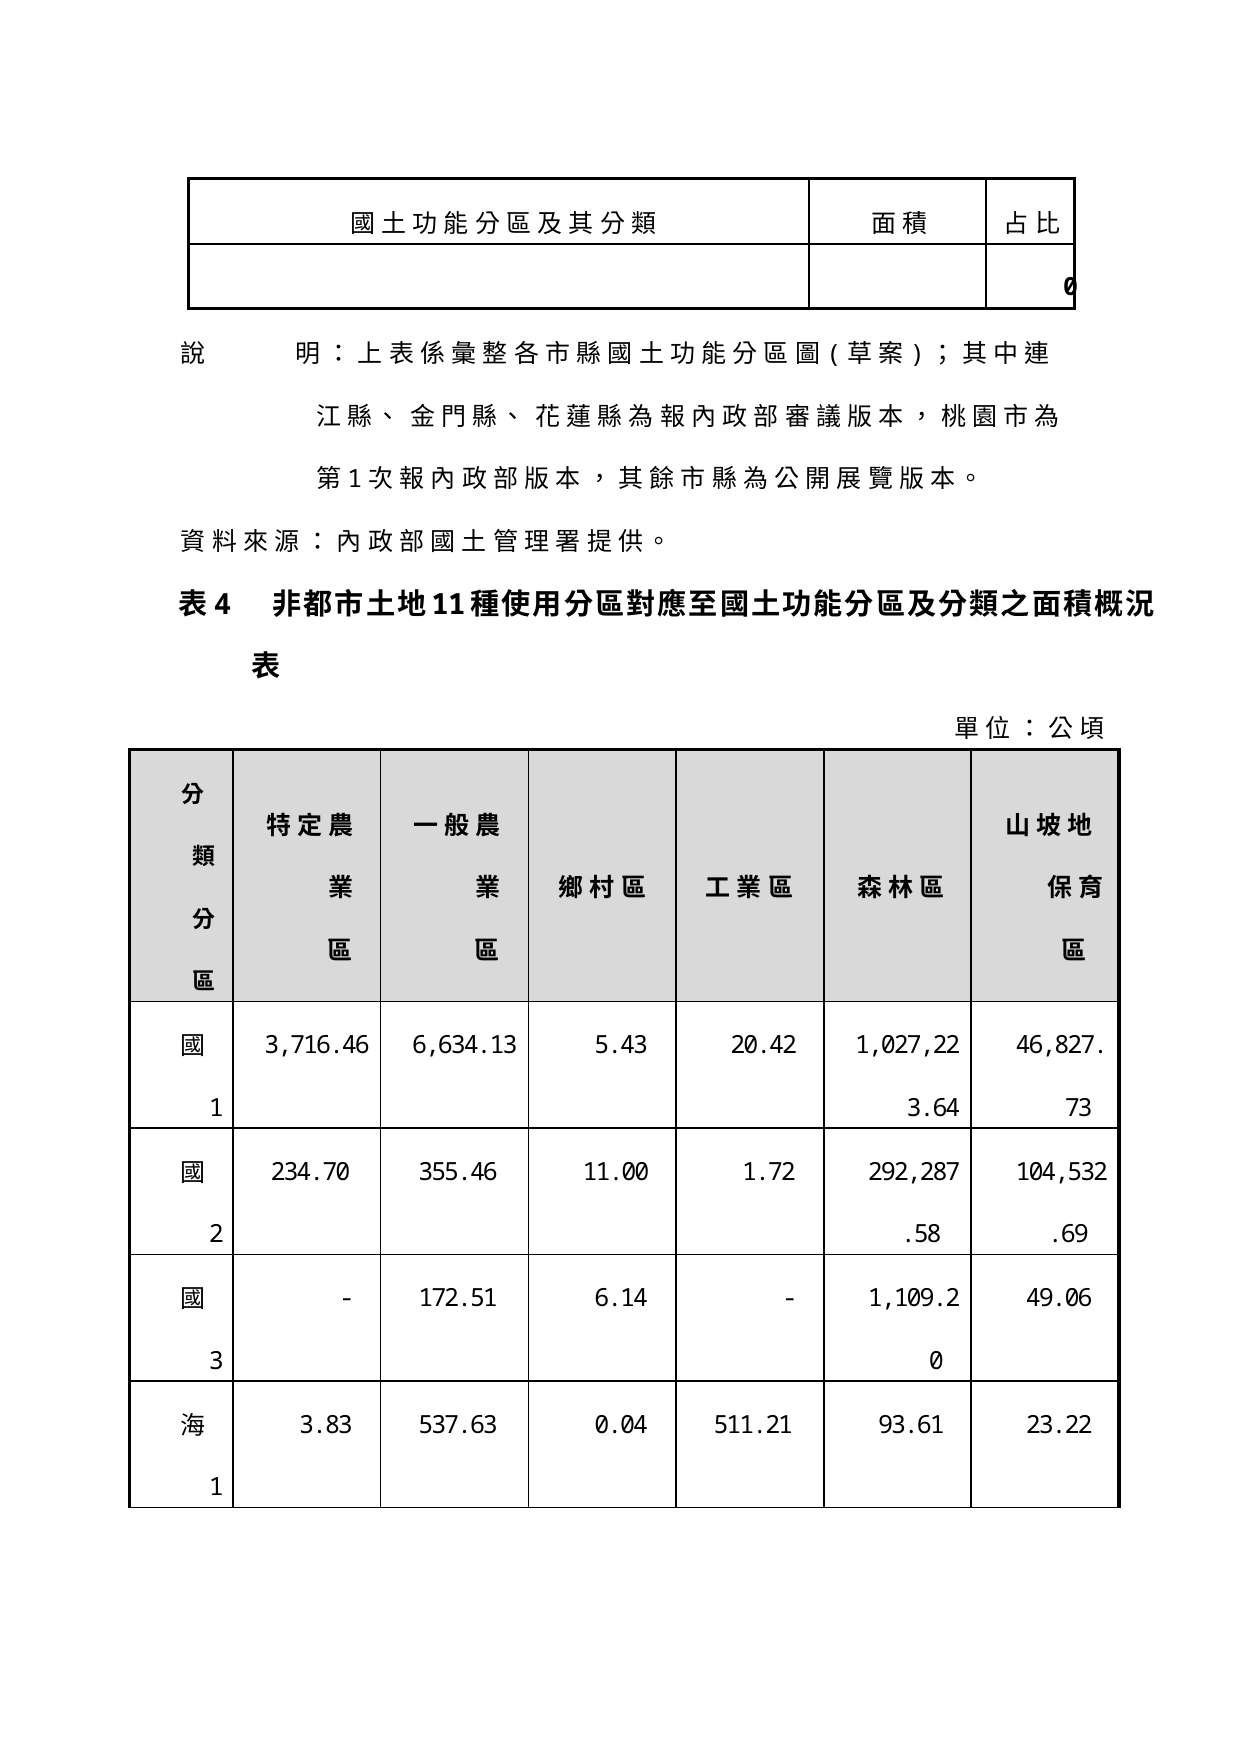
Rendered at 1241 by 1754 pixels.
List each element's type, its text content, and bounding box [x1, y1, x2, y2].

table_cell 93.61 [825, 1382, 970, 1507]
table_cell 5.43 [529, 1002, 675, 1127]
table_cell 1.72 [677, 1129, 823, 1254]
table_cell 537.63 [381, 1382, 528, 1507]
table_cell 292,287.58 [825, 1129, 970, 1254]
table_header 森林區 [825, 751, 970, 1001]
table_cell 172.51 [381, 1255, 528, 1380]
table_header 一般農業區 [381, 751, 528, 1001]
table_cell - [234, 1255, 380, 1380]
table_header 分類分區 [131, 751, 232, 1001]
table_cell 234.70 [234, 1129, 380, 1254]
table_header 鄉村區 [529, 751, 675, 1001]
table_header 山坡地保育區 [972, 751, 1117, 1001]
text 單位：公頃 [89, 685, 1107, 747]
table_cell - [677, 1255, 823, 1380]
table_cell [810, 245, 985, 307]
table_cell 355.46 [381, 1129, 528, 1254]
table_cell 11.00 [529, 1129, 675, 1254]
table_cell 海1- [131, 1382, 232, 1507]
text 說 明：上表係彙整各市縣國土功能分區圖(草案)；其中連江縣、金門縣、花蓮縣為報內政部審議版本，桃園市為第1次報內政部版本，其餘市縣為公開展覽版本。 [177, 310, 1063, 497]
table_header 面積 [810, 180, 985, 243]
table_cell 0.04 [529, 1382, 675, 1507]
table_cell 23.22 [972, 1382, 1117, 1507]
table_cell 國2 [131, 1129, 232, 1254]
table_cell 104,532.69 [972, 1129, 1117, 1254]
table_cell 國3 [131, 1255, 232, 1380]
table_header 工業區 [677, 751, 823, 1001]
table_cell [190, 245, 808, 307]
table_cell 20.42 [677, 1002, 823, 1127]
table_header 占比 [987, 180, 1073, 243]
table_cell 國1 [131, 1002, 232, 1127]
table_cell 1,109.20 [825, 1255, 970, 1380]
table_cell 6.14 [529, 1255, 675, 1380]
table_cell 3,716.46 [234, 1002, 380, 1127]
text 資料來源：內政部國土管理署提供。 [177, 497, 1063, 560]
table_header 國土功能分區及其分類 [190, 180, 808, 243]
table_cell 49.06 [972, 1255, 1117, 1380]
table_cell 46,827.73 [972, 1002, 1117, 1127]
table_cell 511.21 [677, 1382, 823, 1507]
text 表4 非都市土地11種使用分區對應至國土功能分區及分類之面積概況表 [118, 560, 1181, 685]
table_cell 6,634.13 [381, 1002, 528, 1127]
table_cell 100.00 [987, 245, 1073, 307]
table_header 特定農業區 [234, 751, 380, 1001]
table_cell 1,027,223.64 [825, 1002, 970, 1127]
table_cell 3.83 [234, 1382, 380, 1507]
